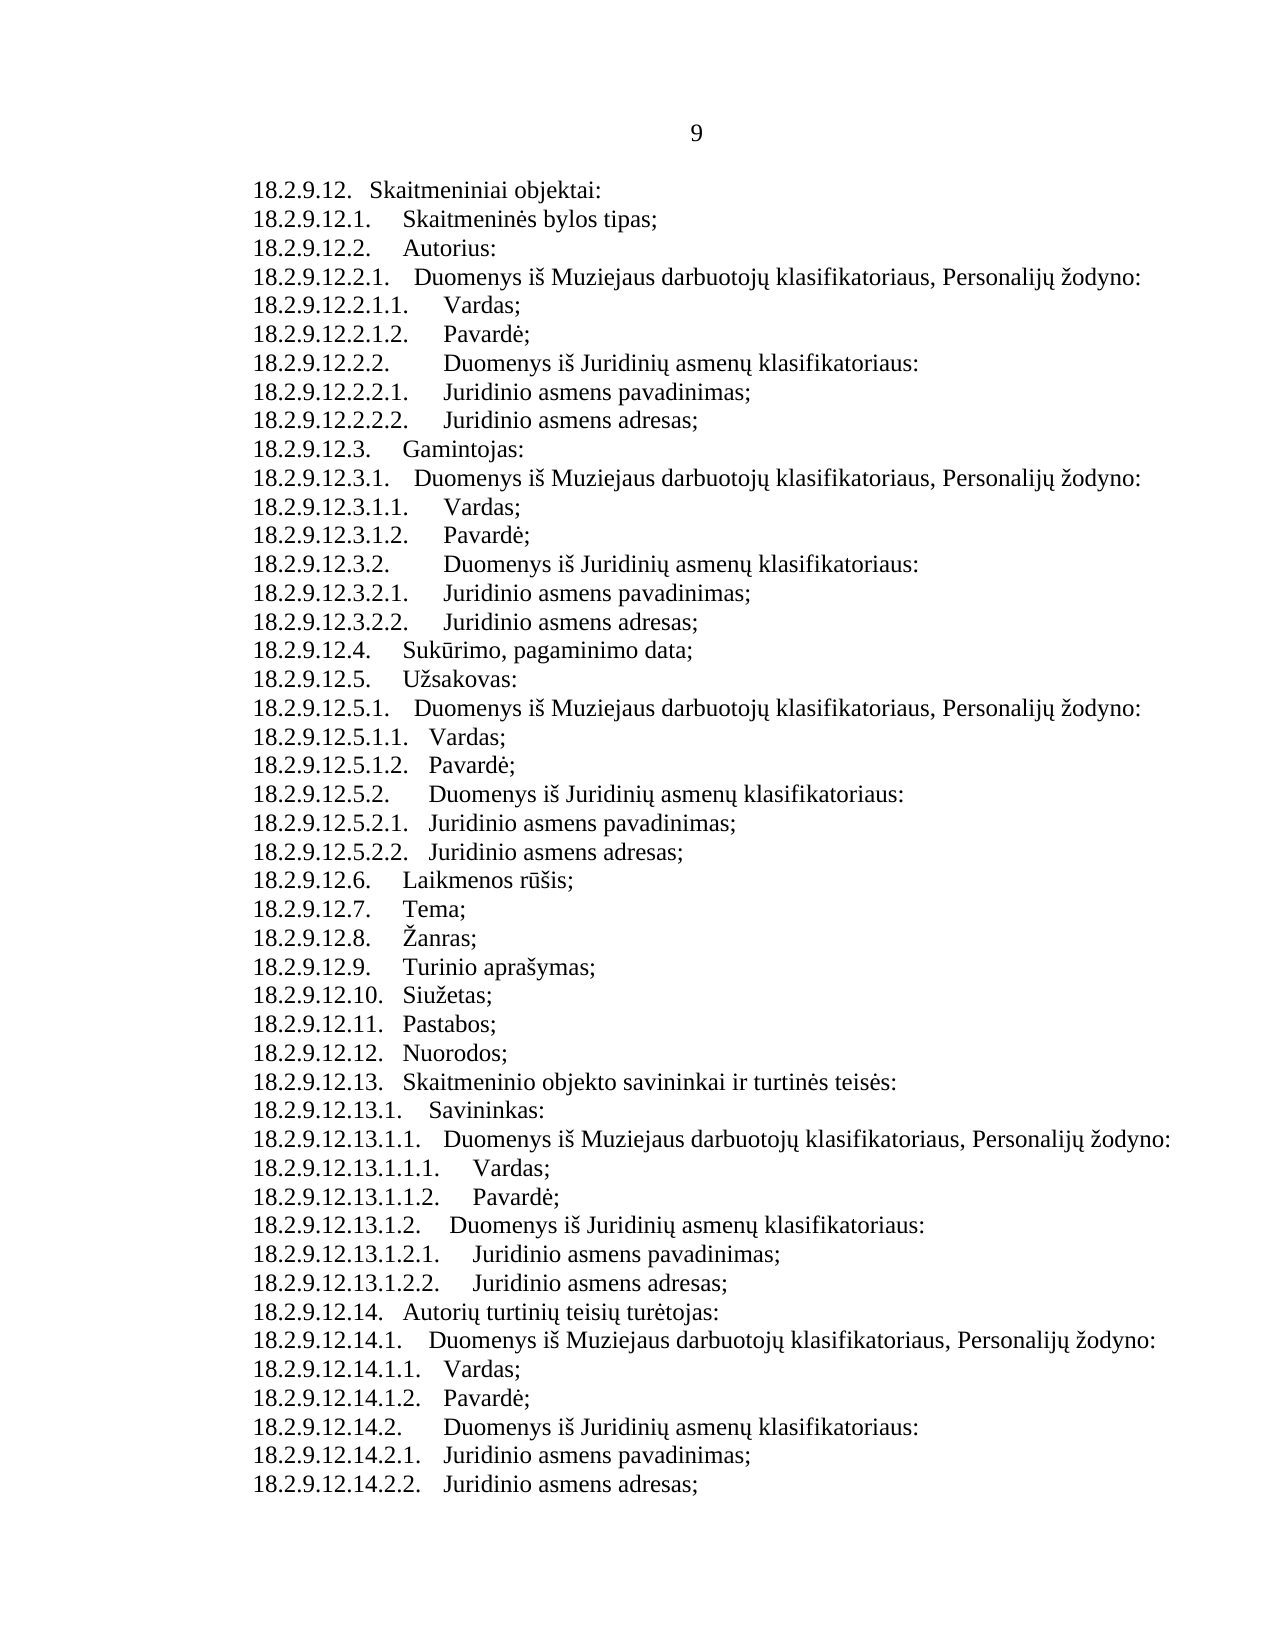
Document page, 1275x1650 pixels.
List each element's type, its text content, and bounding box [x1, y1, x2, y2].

text 18.2.9.12.6. Laikmenos rūšis; [177, 866, 1216, 894]
text 18.2.9.12.13. Skaitmeninio objekto savininkai ir turtinės teisės: [177, 1067, 1216, 1096]
text 18.2.9.12.14.1. Duomenys iš Muziejaus darbuotojų klasifikatoriaus, Personalijų žodyno: [177, 1326, 1216, 1354]
text 18.2.9.12.5.1. Duomenys iš Muziejaus darbuotojų klasifikatoriaus, Personalijų žodyno: [177, 693, 1216, 722]
text 18.2.9.12.3.2.2. Juridinio asmens adresas; [177, 607, 1216, 636]
text 18.2.9.12.14.1.2. Pavardė; [177, 1383, 1216, 1412]
text 18.2.9.12.3.1.2. Pavardė; [177, 521, 1216, 549]
text 18.2.9.12.3. Gamintojas: [177, 434, 1216, 463]
text 18.2.9.12.14.2.1. Juridinio asmens pavadinimas; [177, 1441, 1216, 1469]
text 18.2.9.12.13.1.2.2. Juridinio asmens adresas; [177, 1268, 1216, 1297]
text 18.2.9.12.13.1.2.1. Juridinio asmens pavadinimas; [177, 1239, 1216, 1268]
text 18.2.9.12.5.1.1. Vardas; [177, 722, 1216, 751]
text 18.2.9.12.14. Autorių turtinių teisių turėtojas: [177, 1297, 1216, 1326]
text 18.2.9.12.2. Autorius: [177, 233, 1216, 262]
text 18.2.9.12.3.1.1. Vardas; [177, 492, 1216, 521]
text 18.2.9.12.2.2.2. Juridinio asmens adresas; [177, 406, 1216, 434]
text 18.2.9.12.2.1.1. Vardas; [177, 291, 1216, 319]
text 18.2.9.12.10. Siužetas; [177, 981, 1216, 1009]
text 18.2.9.12.7. Tema; [177, 894, 1216, 923]
text 18.2.9.12.3.2. Duomenys iš Juridinių asmenų klasifikatoriaus: [177, 549, 1216, 578]
text 18.2.9.12.1. Skaitmeninės bylos tipas; [177, 204, 1216, 233]
text 18.2.9.12.11. Pastabos; [177, 1009, 1216, 1038]
text 18.2.9.12.9. Turinio aprašymas; [177, 952, 1216, 981]
text 18.2.9.12.5. Užsakovas: [177, 664, 1216, 693]
text 18.2.9.12.5.2.1. Juridinio asmens pavadinimas; [177, 808, 1216, 837]
text 18.2.9.12.14.2. Duomenys iš Juridinių asmenų klasifikatoriaus: [177, 1412, 1216, 1441]
text 18.2.9.12.13.1.2. Duomenys iš Juridinių asmenų klasifikatoriaus: [177, 1211, 1216, 1239]
text 18.2.9.12.2.1.2. Pavardė; [177, 319, 1216, 348]
text 18.2.9.12. Skaitmeniniai objektai: [177, 176, 1216, 204]
text 18.2.9.12.14.2.2. Juridinio asmens adresas; [177, 1469, 1216, 1498]
text 18.2.9.12.3.2.1. Juridinio asmens pavadinimas; [177, 578, 1216, 607]
text 18.2.9.12.5.1.2. Pavardė; [177, 751, 1216, 779]
text 18.2.9.12.2.1. Duomenys iš Muziejaus darbuotojų klasifikatoriaus, Personalijų žodyno: [177, 262, 1216, 291]
text 18.2.9.12.14.1.1. Vardas; [177, 1354, 1216, 1383]
text 18.2.9.12.4. Sukūrimo, pagaminimo data; [177, 636, 1216, 664]
text 18.2.9.12.13.1. Savininkas: [177, 1096, 1216, 1124]
text 18.2.9.12.2.2. Duomenys iš Juridinių asmenų klasifikatoriaus: [177, 348, 1216, 377]
text 18.2.9.12.13.1.1.2. Pavardė; [177, 1182, 1216, 1211]
text 18.2.9.12.3.1. Duomenys iš Muziejaus darbuotojų klasifikatoriaus, Personalijų žodyno: [177, 463, 1216, 492]
text 18.2.9.12.2.2.1. Juridinio asmens pavadinimas; [177, 377, 1216, 406]
text 18.2.9.12.13.1.1.1. Vardas; [177, 1153, 1216, 1182]
text 18.2.9.12.8. Žanras; [177, 923, 1216, 952]
text 18.2.9.12.13.1.1. Duomenys iš Muziejaus darbuotojų klasifikatoriaus, Personalijų žodyno: [177, 1124, 1216, 1153]
text 18.2.9.12.12. Nuorodos; [177, 1038, 1216, 1067]
text 18.2.9.12.5.2.2. Juridinio asmens adresas; [177, 837, 1216, 866]
text 18.2.9.12.5.2. Duomenys iš Juridinių asmenų klasifikatoriaus: [177, 779, 1216, 808]
